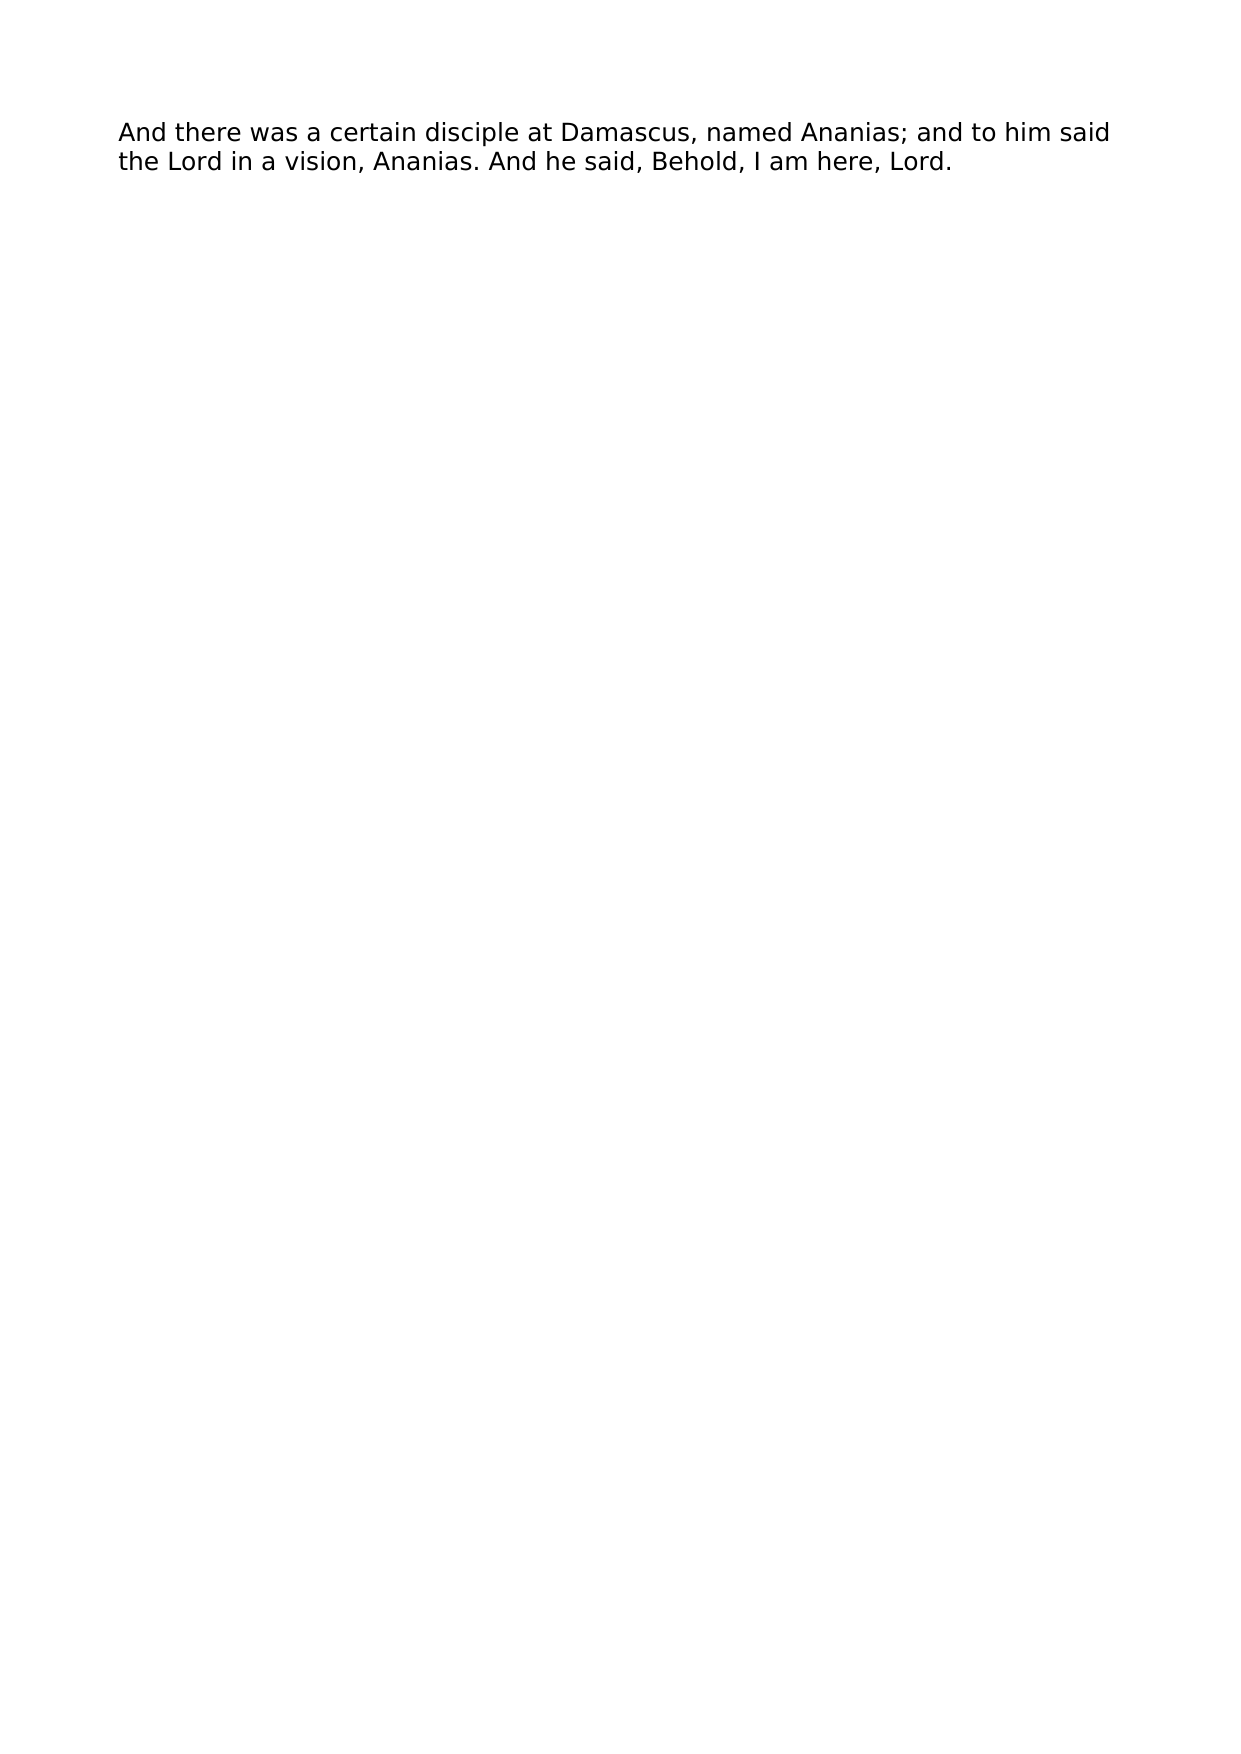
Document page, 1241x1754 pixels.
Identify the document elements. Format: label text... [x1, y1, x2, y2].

text And there was a certain disciple at Damascus, named Ananias; and to him said the Lord in a vision, Ananias. And he said, Behold, I am here, Lord. [118, 118, 1122, 176]
